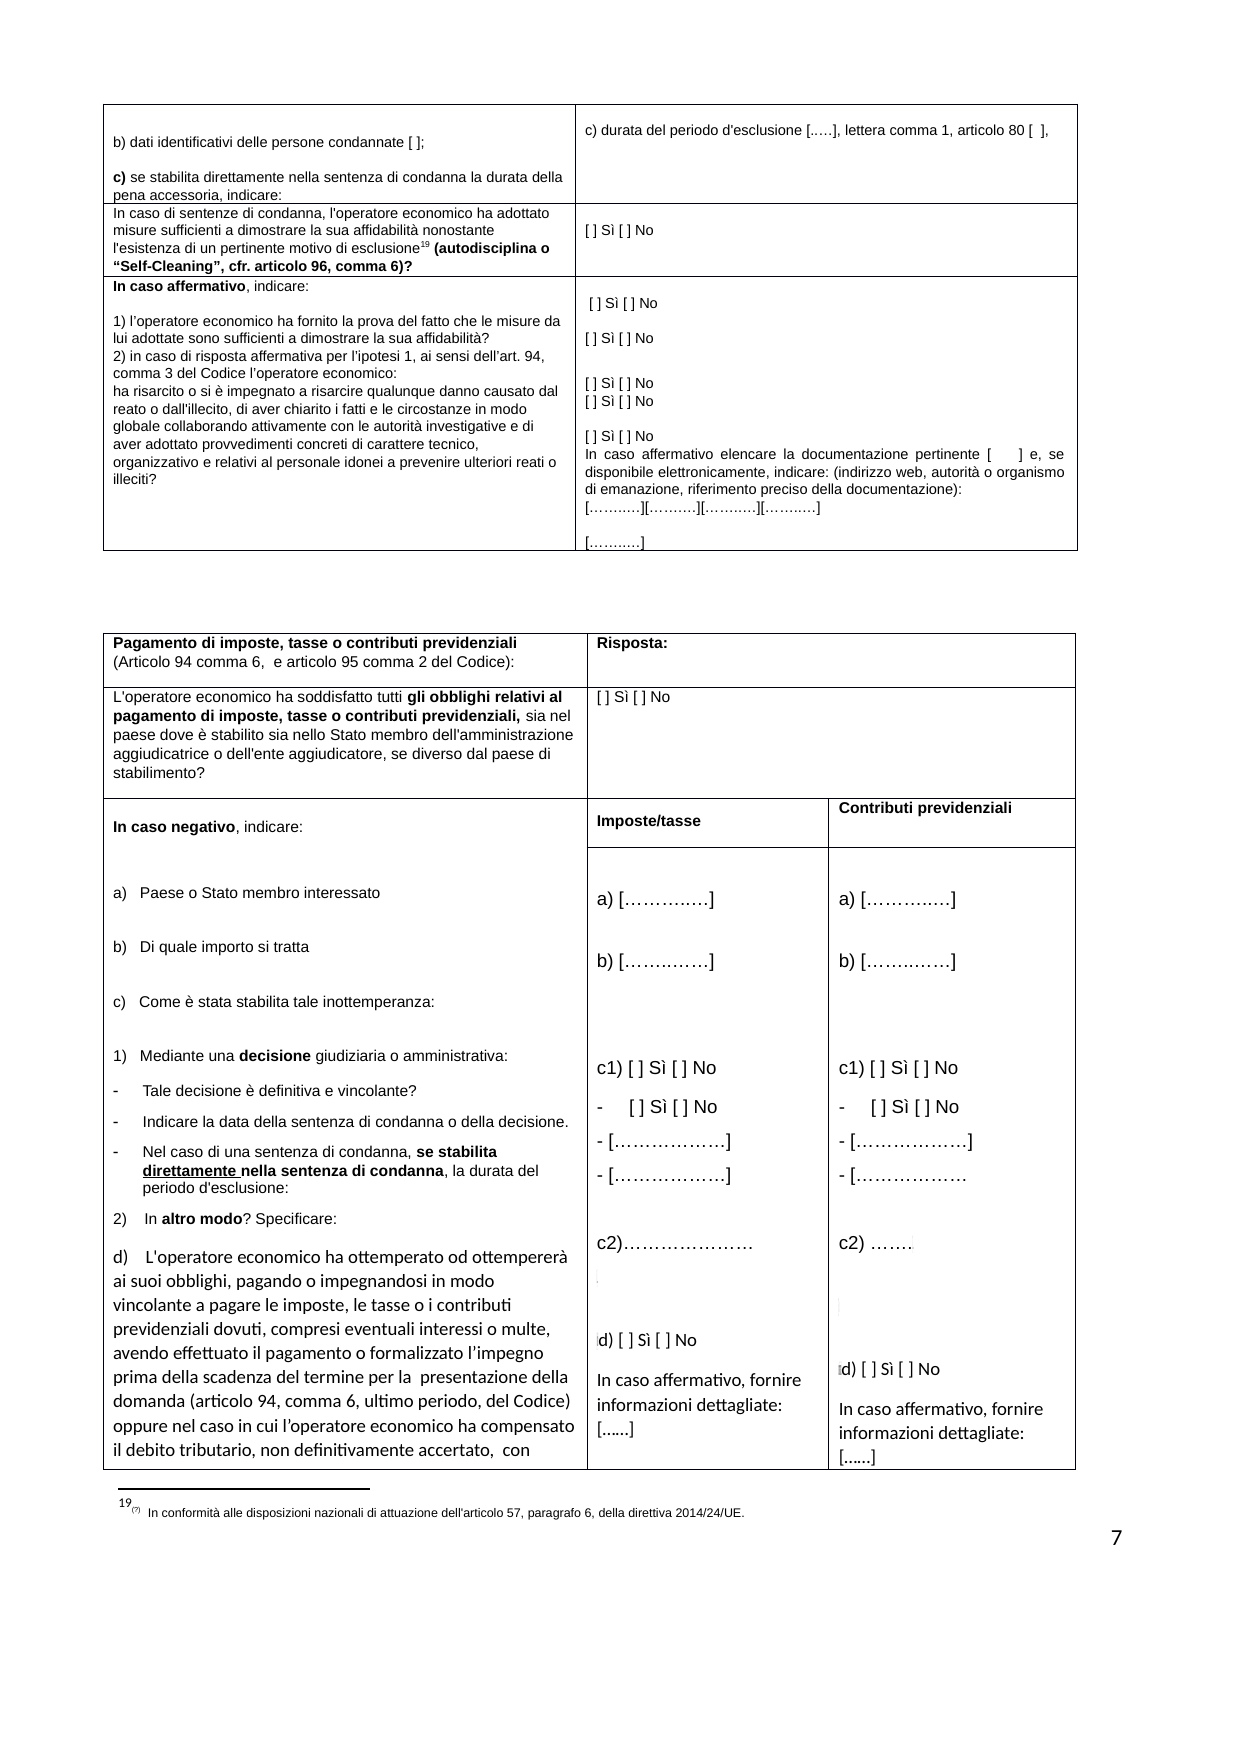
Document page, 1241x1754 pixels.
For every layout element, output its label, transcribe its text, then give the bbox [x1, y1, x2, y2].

table_header Pagamento di imposte, tasse o contributi previdenziali (Articolo 94 comma 6, e articolo 95 comma 2 del Codice): [104, 634, 587, 687]
table_cell In caso negativo, indicare: a) Paese o Stato membro interessato b) Di quale importo si tratta c) Come è stata stabilita tale inottemperanza: 1) Mediante una decisione giudiziaria o amministrativa: Tale decisione è definitiva e vincolante? Indicare la data della sentenza di condanna o della decisione. Nel caso di una sentenza di condanna, se stabilita direttamente nella sentenza di condanna, la durata del periodo d'esclusione: 2) In altro modo? Specificare: d) L'operatore economico ha ottemperato od ottempererà ai suoi obblighi, pagando o impegnandosi in modo vincolante a pagare le imposte, le tasse o i contributi previdenziali dovuti, compresi eventuali interessi o multe, avendo effettuato il pagamento o formalizzato l’impegno prima della scadenza del termine per la presentazione della domanda (articolo 94, comma 6, ultimo periodo, del Codice) oppure nel caso in cui l’operatore economico ha compensato il debito tributario, non definitivamente accertato, con [104, 799, 587, 1468]
table_cell c) durata del periodo d'esclusione [..…], lettera comma 1, articolo 80 [ ], [576, 105, 1077, 203]
table_cell [ ] Sì [ ] No [576, 204, 1077, 276]
table_header Risposta: [588, 634, 1075, 687]
table_cell Contributi previdenziali [829, 799, 1075, 847]
table_cell [ ] Sì [ ] No [ ] Sì [ ] No [ ] Sì [ ] No [ ] Sì [ ] No [ ] Sì [ ] No In caso affermativo elencare la documentazione pertinente [ ] e, se disponibile elettronicamente, indicare: (indirizzo web, autorità o organismo di emanazione, riferimento preciso della documentazione): [……..…][…….…][……..…][……..…] [……..…] [576, 277, 1077, 550]
table_cell a) [………..…] b) [……..……] c1) [ ] Sì [ ] No - [ ] Sì [ ] No - [………………] - [……………… c2) …….2) [………….…] [ ] Sì [ ] No In caso affermativo, fornire informazioni dettagliate: [……d) [ ] Sì [ ] No In caso affermativo, fornire informazioni dettagliate: [……] [829, 848, 1075, 1468]
table_cell In caso di sentenze di condanna, l'operatore economico ha adottato misure sufficienti a dimostrare la sua affidabilità nonostante l'esistenza di un pertinente motivo di esclusione (autodisciplina o “Self-Cleaning”, cfr. articolo 96, comma 6)? [104, 204, 575, 276]
table_cell a) [………..…] b) [……..……] c1) [ ] Sì [ ] No - [ ] Sì [ ] No - [………………] - [………………] c2)………………… c2) [………….…] d) [ ] Sì [ ] NoIn caso affed) d) [ ] Sì [ ] No In caso affermativo, fornire informazioni dettagliate: [……] [588, 848, 828, 1468]
table_cell In caso affermativo, indicare: 1) l’operatore economico ha fornito la prova del fatto che le misure da lui adottate sono sufficienti a dimostrare la sua affidabilità? 2) in caso di risposta affermativa per l’ipotesi 1, ai sensi dell’art. 94, comma 3 del Codice l’operatore economico: ha risarcito o si è impegnato a risarcire qualunque danno causato dal reato o dall'illecito, di aver chiarito i fatti e le circostanze in modo globale collaborando attivamente con le autorità investigative e di aver adottato provvedimenti concreti di carattere tecnico, organizzativo e relativi al personale idonei a prevenire ulteriori reati o illeciti? [104, 277, 575, 550]
table_cell [ ] Sì [ ] No [588, 688, 1075, 798]
table_cell Imposte/tasse [588, 799, 828, 847]
table_cell L'operatore economico ha soddisfatto tutti gli obblighi relativi al pagamento di imposte, tasse o contributi previdenziali, sia nel paese dove è stabilito sia nello Stato membro dell'amministrazione aggiudicatrice o dell'ente aggiudicatore, se diverso dal paese di stabilimento? [104, 688, 587, 798]
table_cell b) dati identificativi delle persone condannate [ ]; c) se stabilita direttamente nella sentenza di condanna la durata della pena accessoria, indicare: [104, 105, 575, 203]
